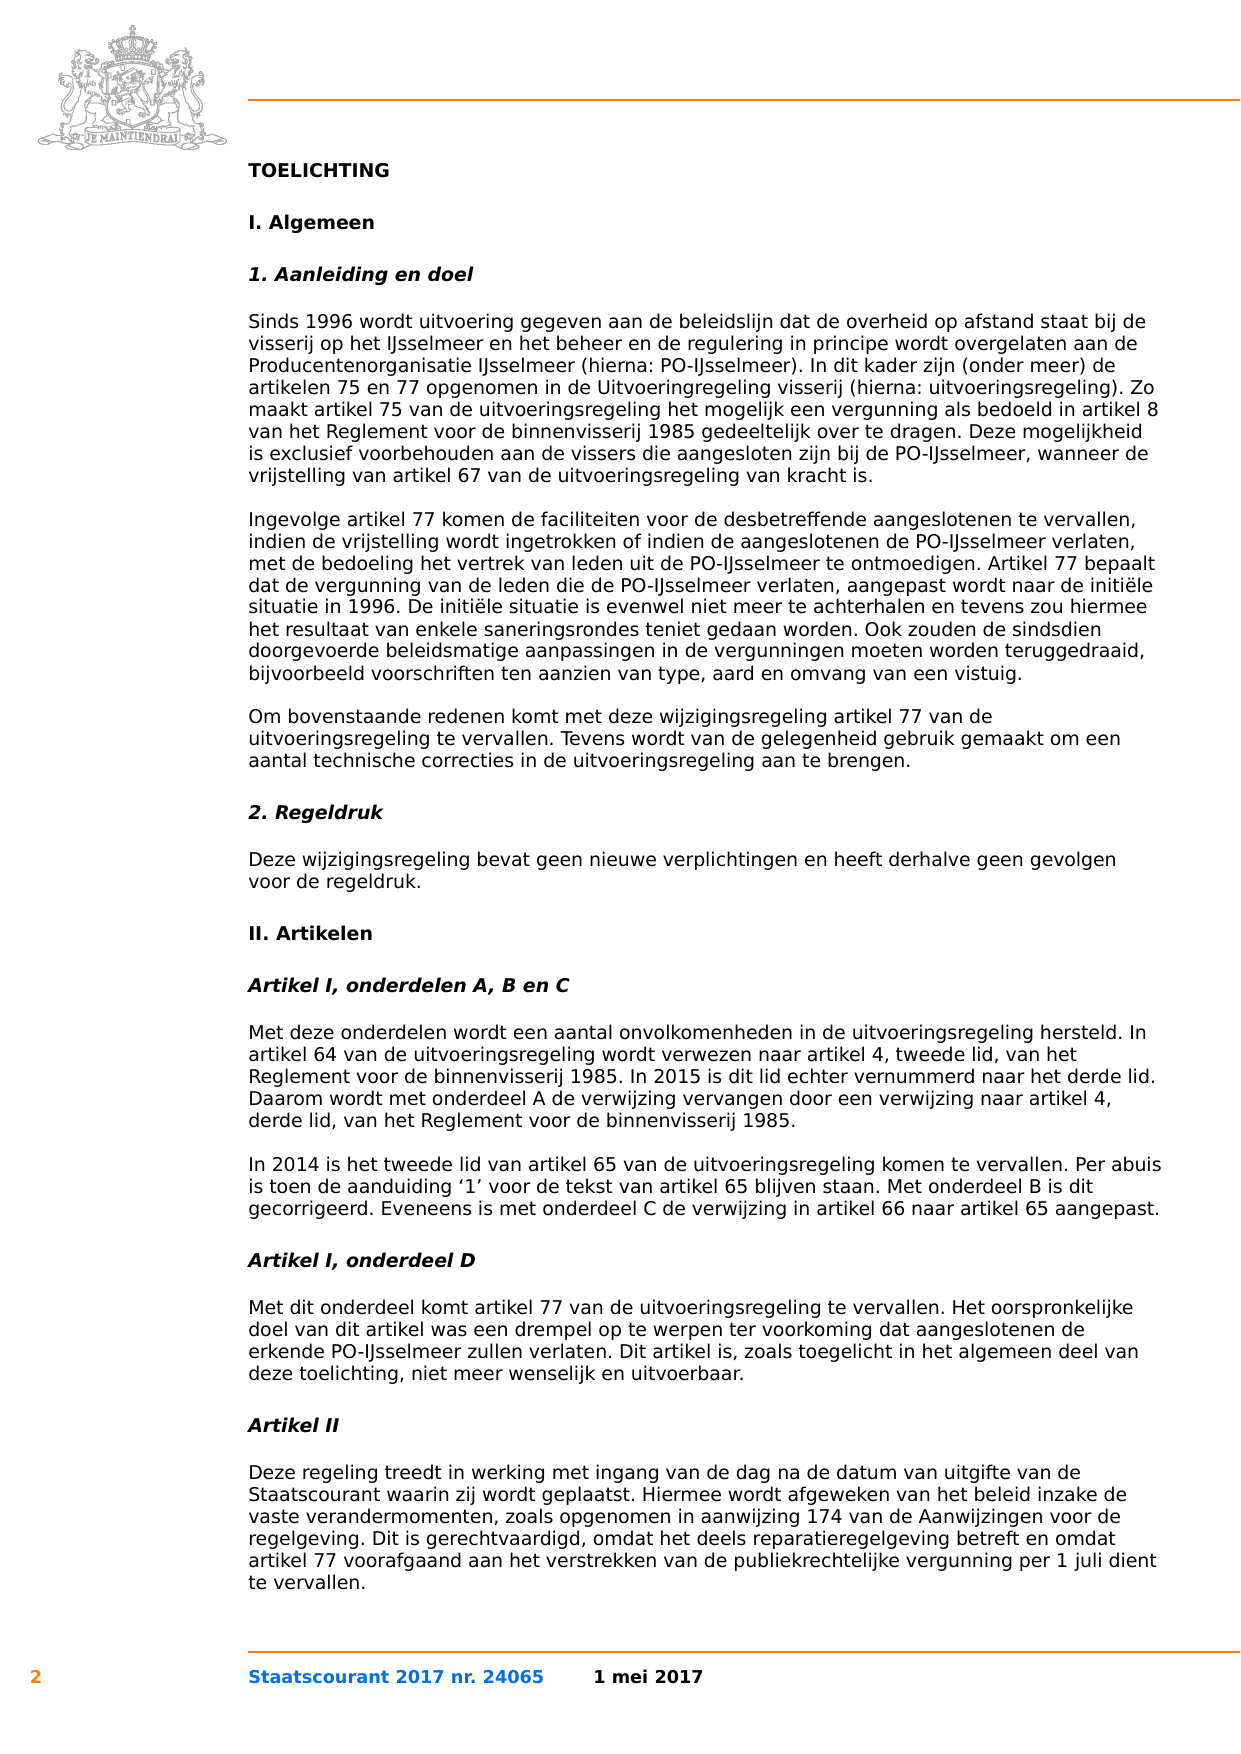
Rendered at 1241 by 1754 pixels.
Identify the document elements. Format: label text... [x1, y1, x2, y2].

text Met dit onderdeel komt artikel 77 van de uitvoeringsregeling te vervallen. Het oorspronkelijke doel van dit artikel was een drempel op te werpen ter voorkoming dat aangeslotenen de erkende PO-IJsselmeer zullen verlaten. Dit artikel is, zoals toegelicht in het algemeen deel van deze toelichting, niet meer wenselijk en uitvoerbaar. [248, 1297, 1163, 1385]
text Deze wijzigingsregeling bevat geen nieuwe verplichtingen en heeft derhalve geen gevolgen voor de regeldruk. [248, 849, 1163, 893]
subtitle Artikel I, onderdelen A, B en C [248, 975, 1163, 997]
subtitle Artikel I, onderdeel D [248, 1250, 1163, 1272]
text Sinds 1996 wordt uitvoering gegeven aan de beleidslijn dat de overheid op afstand staat bij de visserij op het IJsselmeer en het beheer en de regulering in principe wordt overgelaten aan de Producentenorganisatie IJsselmeer (hierna: PO-IJsselmeer). In dit kader zijn (onder meer) de artikelen 75 en 77 opgenomen in de Uitvoeringregeling visserij (hierna: uitvoeringsregeling). Zo maakt artikel 75 van de uitvoeringsregeling het mogelijk een vergunning als bedoeld in artikel 8 van het Reglement voor de binnenvisserij 1985 gedeeltelijk over te dragen. Deze mogelijkheid is exclusief voorbehouden aan de vissers die aangesloten zijn bij de PO-IJsselmeer, wanneer de vrijstelling van artikel 67 van de uitvoeringsregeling van kracht is. [248, 311, 1163, 487]
subtitle 1. Aanleiding en doel [248, 264, 1163, 286]
subtitle Artikel II [248, 1415, 1163, 1437]
subtitle I. Algemeen [248, 212, 1163, 234]
subtitle II. Artikelen [248, 923, 1163, 945]
text In 2014 is het tweede lid van artikel 65 van de uitvoeringsregeling komen te vervallen. Per abuis is toen de aanduiding ‘1’ voor de tekst van artikel 65 blijven staan. Met onderdeel B is dit gecorrigeerd. Eveneens is met onderdeel C de verwijzing in artikel 66 naar artikel 65 aangepast. [248, 1154, 1163, 1220]
text Deze regeling treedt in werking met ingang van de dag na de datum van uitgifte van de Staatscourant waarin zij wordt geplaatst. Hiermee wordt afgeweken van het beleid inzake de vaste verandermomenten, zoals opgenomen in aanwijzing 174 van de Aanwijzingen voor de regelgeving. Dit is gerechtvaardigd, omdat het deels reparatieregelgeving betreft en omdat artikel 77 voorafgaand aan het verstrekken van de publiekrechtelijke vergunning per 1 juli dient te vervallen. [248, 1462, 1163, 1593]
picture [38, 25, 227, 150]
text Met deze onderdelen wordt een aantal onvolkomenheden in de uitvoeringsregeling hersteld. In artikel 64 van de uitvoeringsregeling wordt verwezen naar artikel 4, tweede lid, van het Reglement voor de binnenvisserij 1985. In 2015 is dit lid echter vernummerd naar het derde lid. Daarom wordt met onderdeel A de verwijzing vervangen door een verwijzing naar artikel 4, derde lid, van het Reglement voor de binnenvisserij 1985. [248, 1022, 1163, 1132]
subtitle TOELICHTING [248, 160, 1163, 182]
subtitle 2. Regeldruk [248, 802, 1163, 824]
text Om bovenstaande redenen komt met deze wijzigingsregeling artikel 77 van de uitvoeringsregeling te vervallen. Tevens wordt van de gelegenheid gebruik gemaakt om een aantal technische correcties in de uitvoeringsregeling aan te brengen. [248, 706, 1163, 772]
text Ingevolge artikel 77 komen de faciliteiten voor de desbetreffende aangeslotenen te vervallen, indien de vrijstelling wordt ingetrokken of indien de aangeslotenen de PO-IJsselmeer verlaten, met de bedoeling het vertrek van leden uit de PO-IJsselmeer te ontmoedigen. Artikel 77 bepaalt dat de vergunning van de leden die de PO-IJsselmeer verlaten, aangepast wordt naar de initiële situatie in 1996. De initiële situatie is evenwel niet meer te achterhalen en tevens zou hiermee het resultaat van enkele saneringsrondes teniet gedaan worden. Ook zouden de sindsdien doorgevoerde beleidsmatige aanpassingen in de vergunningen moeten worden teruggedraaid, bijvoorbeeld voorschriften ten aanzien van type, aard en omvang van een vistuig. [248, 508, 1163, 684]
